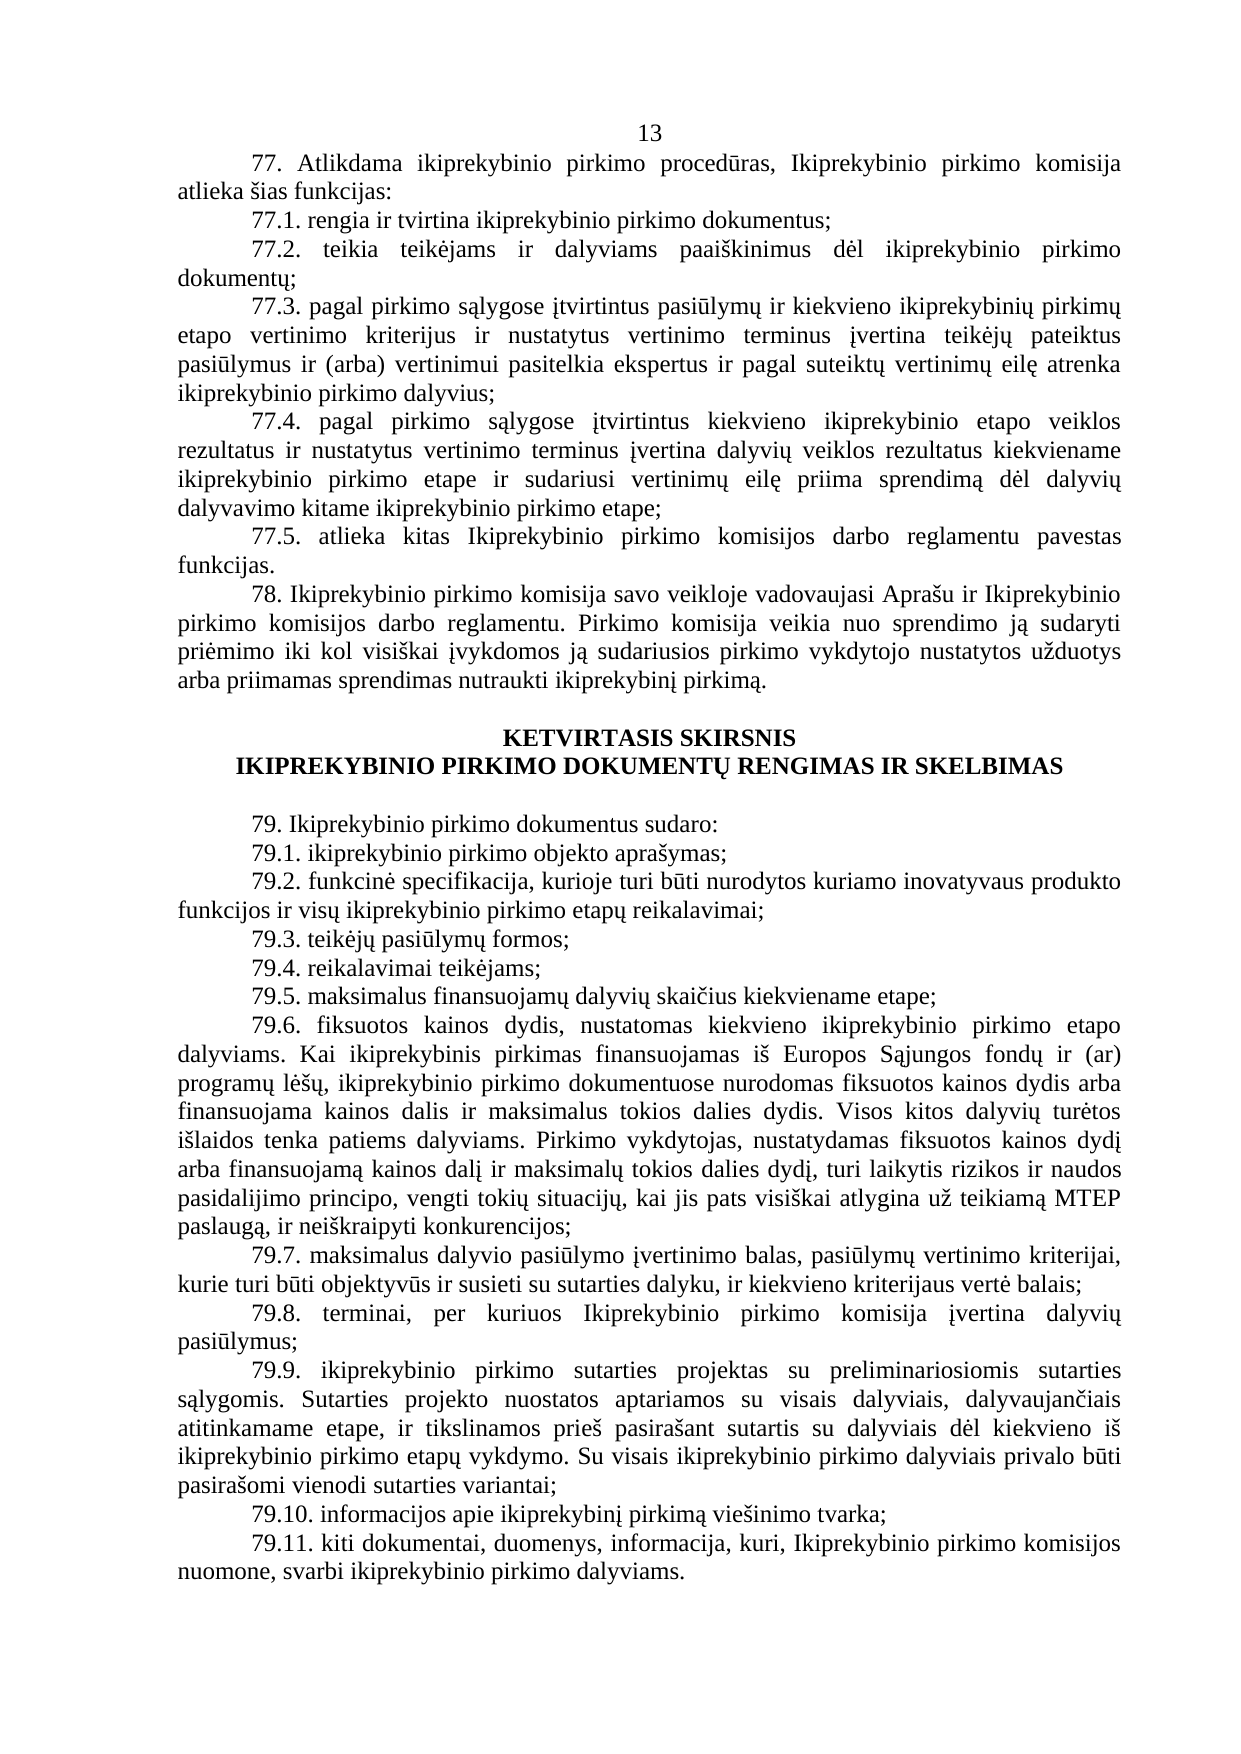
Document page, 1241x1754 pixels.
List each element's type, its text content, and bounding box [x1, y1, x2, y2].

text 79.7. maksimalus dalyvio pasiūlymo įvertinimo balas, pasiūlymų vertinimo kriterijai, kurie turi būti objektyvūs ir susieti su sutarties dalyku, ir kiekvieno kriterijaus vertė balais; [177, 1240, 1122, 1298]
text 79.5. maksimalus finansuojamų dalyvių skaičius kiekviename etape; [177, 981, 1122, 1010]
text KETVIRTASIS SKIRSNIS [177, 723, 1122, 751]
text 79.2. funkcinė specifikacija, kurioje turi būti nurodytos kuriamo inovatyvaus produkto funkcijos ir visų ikiprekybinio pirkimo etapų reikalavimai; [177, 866, 1122, 924]
text 79.8. terminai, per kuriuos Ikiprekybinio pirkimo komisija įvertina dalyvių pasiūlymus; [177, 1298, 1122, 1355]
text 78. Ikiprekybinio pirkimo komisija savo veikloje vadovaujasi Aprašu ir Ikiprekybinio pirkimo komisijos darbo reglamentu. Pirkimo komisija veikia nuo sprendimo ją sudaryti priėmimo iki kol visiškai įvykdomos ją sudariusios pirkimo vykdytojo nustatytos užduotys arba priimamas sprendimas nutraukti ikiprekybinį pirkimą. [177, 579, 1122, 694]
text 79.4. reikalavimai teikėjams; [177, 953, 1122, 981]
text 77.3. pagal pirkimo sąlygose įtvirtintus pasiūlymų ir kiekvieno ikiprekybinių pirkimų etapo vertinimo kriterijus ir nustatytus vertinimo terminus įvertina teikėjų pateiktus pasiūlymus ir (arba) vertinimui pasitelkia ekspertus ir pagal suteiktų vertinimų eilę atrenka ikiprekybinio pirkimo dalyvius; [177, 291, 1122, 406]
text 79.10. informacijos apie ikiprekybinį pirkimą viešinimo tvarka; [177, 1499, 1122, 1528]
text 77.1. rengia ir tvirtina ikiprekybinio pirkimo dokumentus; [177, 205, 1122, 234]
text 77.5. atlieka kitas Ikiprekybinio pirkimo komisijos darbo reglamentu pavestas funkcijas. [177, 521, 1122, 579]
text 77.4. pagal pirkimo sąlygose įtvirtintus kiekvieno ikiprekybinio etapo veiklos rezultatus ir nustatytus vertinimo terminus įvertina dalyvių veiklos rezultatus kiekviename ikiprekybinio pirkimo etape ir sudariusi vertinimų eilę priima sprendimą dėl dalyvių dalyvavimo kitame ikiprekybinio pirkimo etape; [177, 406, 1122, 521]
text 79.3. teikėjų pasiūlymų formos; [177, 924, 1122, 953]
text 77.2. teikia teikėjams ir dalyviams paaiškinimus dėl ikiprekybinio pirkimo dokumentų; [177, 234, 1122, 291]
text IKIPREKYBINIO PIRKIMO DOKUMENTŲ RENGIMAS IR SKELBIMAS [177, 751, 1122, 780]
text 79.11. kiti dokumentai, duomenys, informacija, kuri, Ikiprekybinio pirkimo komisijos nuomone, svarbi ikiprekybinio pirkimo dalyviams. [177, 1528, 1122, 1585]
text 79.6. fiksuotos kainos dydis, nustatomas kiekvieno ikiprekybinio pirkimo etapo dalyviams. Kai ikiprekybinis pirkimas finansuojamas iš Europos Sąjungos fondų ir (ar) programų lėšų, ikiprekybinio pirkimo dokumentuose nurodomas fiksuotos kainos dydis arba finansuojama kainos dalis ir maksimalus tokios dalies dydis. Visos kitos dalyvių turėtos išlaidos tenka patiems dalyviams. Pirkimo vykdytojas, nustatydamas fiksuotos kainos dydį arba finansuojamą kainos dalį ir maksimalų tokios dalies dydį, turi laikytis rizikos ir naudos pasidalijimo principo, vengti tokių situacijų, kai jis pats visiškai atlygina už teikiamą MTEP paslaugą, ir neiškraipyti konkurencijos; [177, 1010, 1122, 1240]
text 79.1. ikiprekybinio pirkimo objekto aprašymas; [177, 838, 1122, 866]
text 79.9. ikiprekybinio pirkimo sutarties projektas su preliminariosiomis sutarties sąlygomis. Sutarties projekto nuostatos aptariamos su visais dalyviais, dalyvaujančiais atitinkamame etape, ir tikslinamos prieš pasirašant sutartis su dalyviais dėl kiekvieno iš ikiprekybinio pirkimo etapų vykdymo. Su visais ikiprekybinio pirkimo dalyviais privalo būti pasirašomi vienodi sutarties variantai; [177, 1355, 1122, 1499]
text 79. Ikiprekybinio pirkimo dokumentus sudaro: [177, 809, 1122, 838]
text 77. Atlikdama ikiprekybinio pirkimo procedūras, Ikiprekybinio pirkimo komisija atlieka šias funkcijas: [177, 148, 1122, 205]
